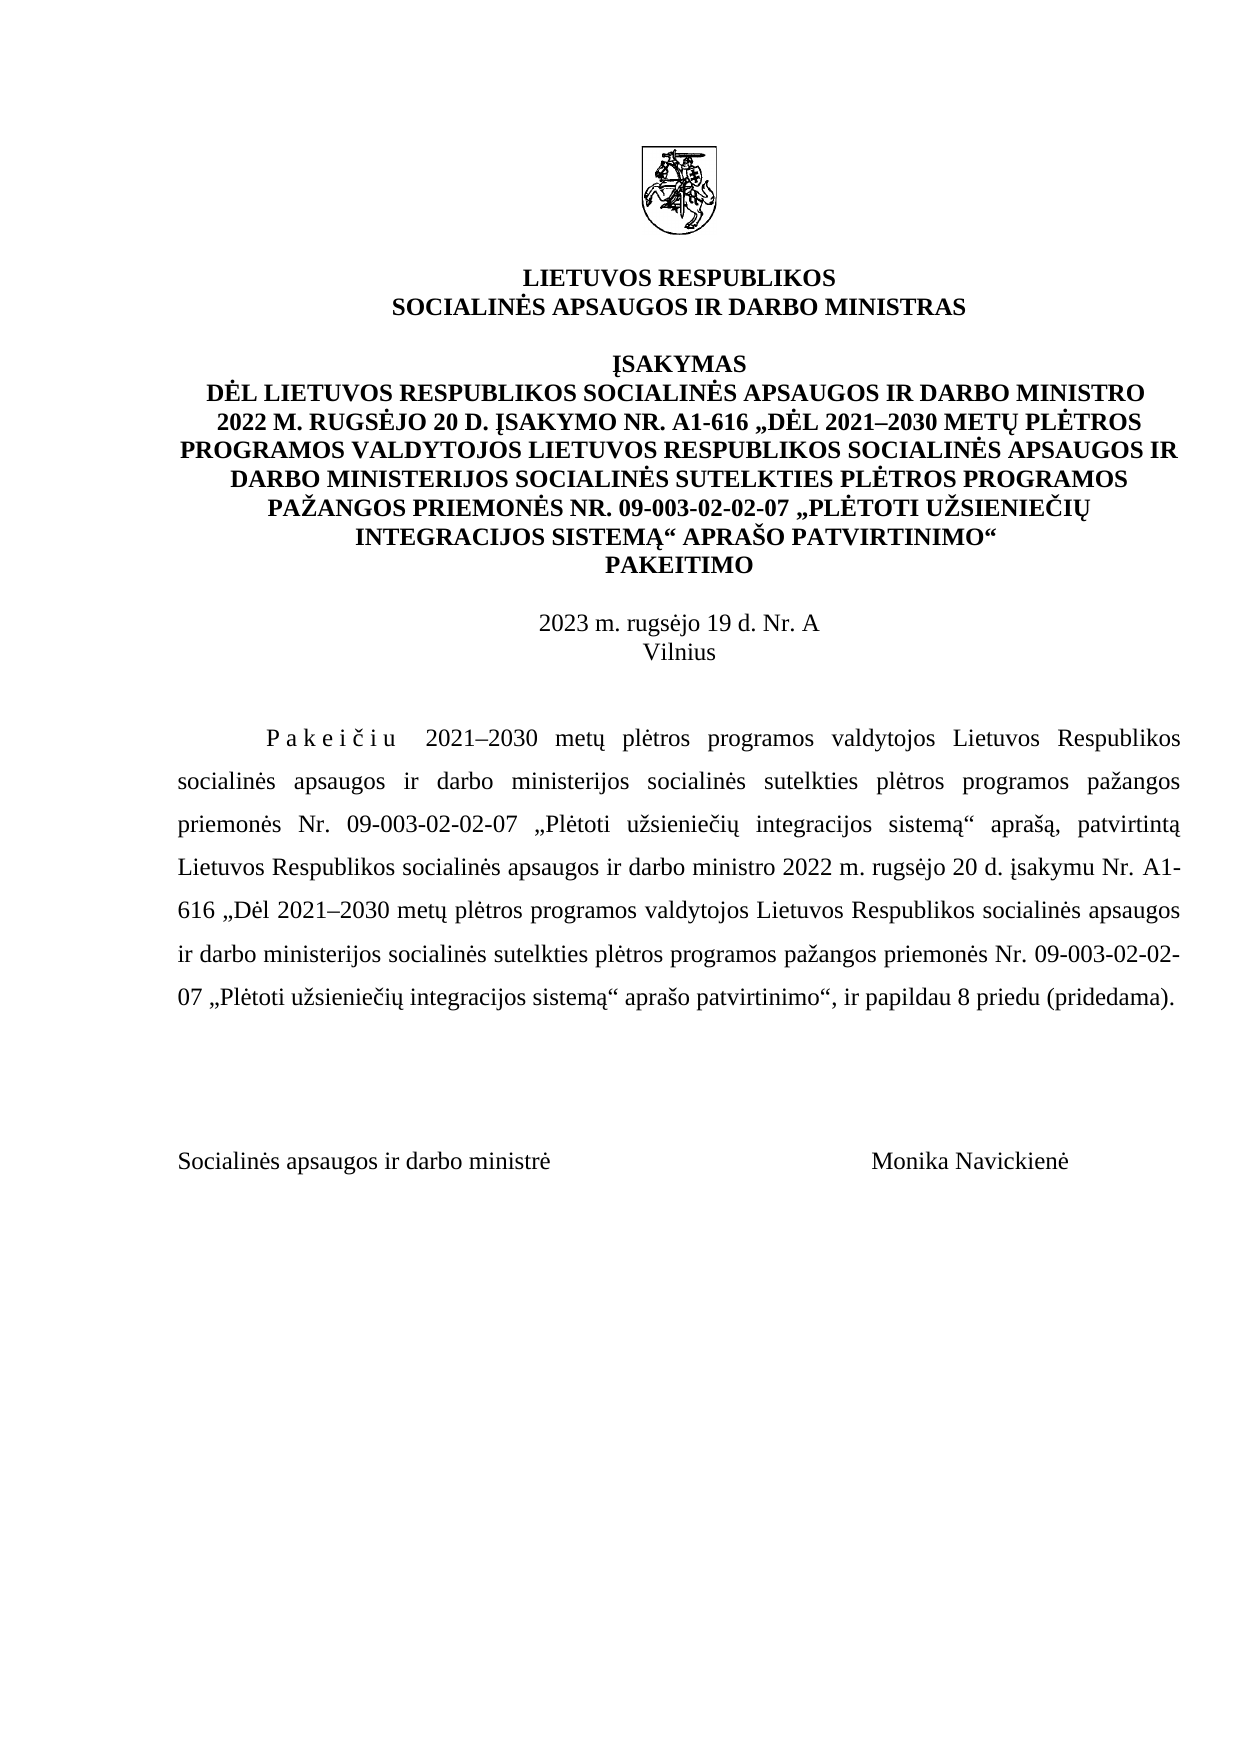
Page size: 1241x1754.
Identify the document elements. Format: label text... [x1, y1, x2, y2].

text PAKEITIMO [177, 551, 1181, 579]
text DĖL LIETUVOS RESPUBLIKOS SOCIALINĖS APSAUGOS IR DARBO MINISTRO [177, 378, 1181, 407]
text Socialinės apsaugos ir darbo ministrė Monika Navickienė [177, 1137, 1181, 1175]
text ĮSAKYMAS [177, 349, 1181, 378]
text Pakeičiu 2021–2030 metų plėtros programos valdytojos Lietuvos Respublikos socialinės apsaugos ir darbo ministerijos socialinės sutelkties plėtros programos pažangos priemonės Nr. 09-003-02-02-07 „Plėtoti užsieniečių integracijos sistemą“ aprašą, patvirtintą Lietuvos Respublikos socialinės apsaugos ir darbo ministro 2022 m. rugsėjo 20 d. įsakymu Nr. A1-616 „Dėl 2021–2030 metų plėtros programos valdytojos Lietuvos Respublikos socialinės apsaugos ir darbo ministerijos socialinės sutelkties plėtros programos pažangos priemonės Nr. 09-003-02-02-07 „Plėtoti užsieniečių integracijos sistemą“ aprašo patvirtinimo“, ir papildau 8 priedu (pridedama). [177, 723, 1181, 1011]
text 2022 M. RUGSĖJO 20 D. ĮSAKYMO NR. A1-616 „DĖL 2021–2030 METŲ PLĖTROS PROGRAMOS VALDYTOJOS LIETUVOS RESPUBLIKOS SOCIALINĖS APSAUGOS IR DARBO MINISTERIJOS SOCIALINĖS SUTELKTIES Plėtros PROGRAMOS PAŽANGOS PRIEMONĖS Nr. 09-003-02-02-07 „PLĖTOTI UŽSIENIEČIŲ INTEGRACIJOS SISTEMĄ“ APRAŠO PATVIRTINIMO“ [177, 407, 1181, 551]
text Vilnius [177, 637, 1181, 666]
text SOCIALINĖS APSAUGOS IR DARBO MINISTRAS [177, 292, 1181, 321]
text 2023 m. rugsėjo 19 d. Nr. A [177, 608, 1181, 637]
text LIETUVOS RESPUBLIKOS [177, 263, 1181, 292]
